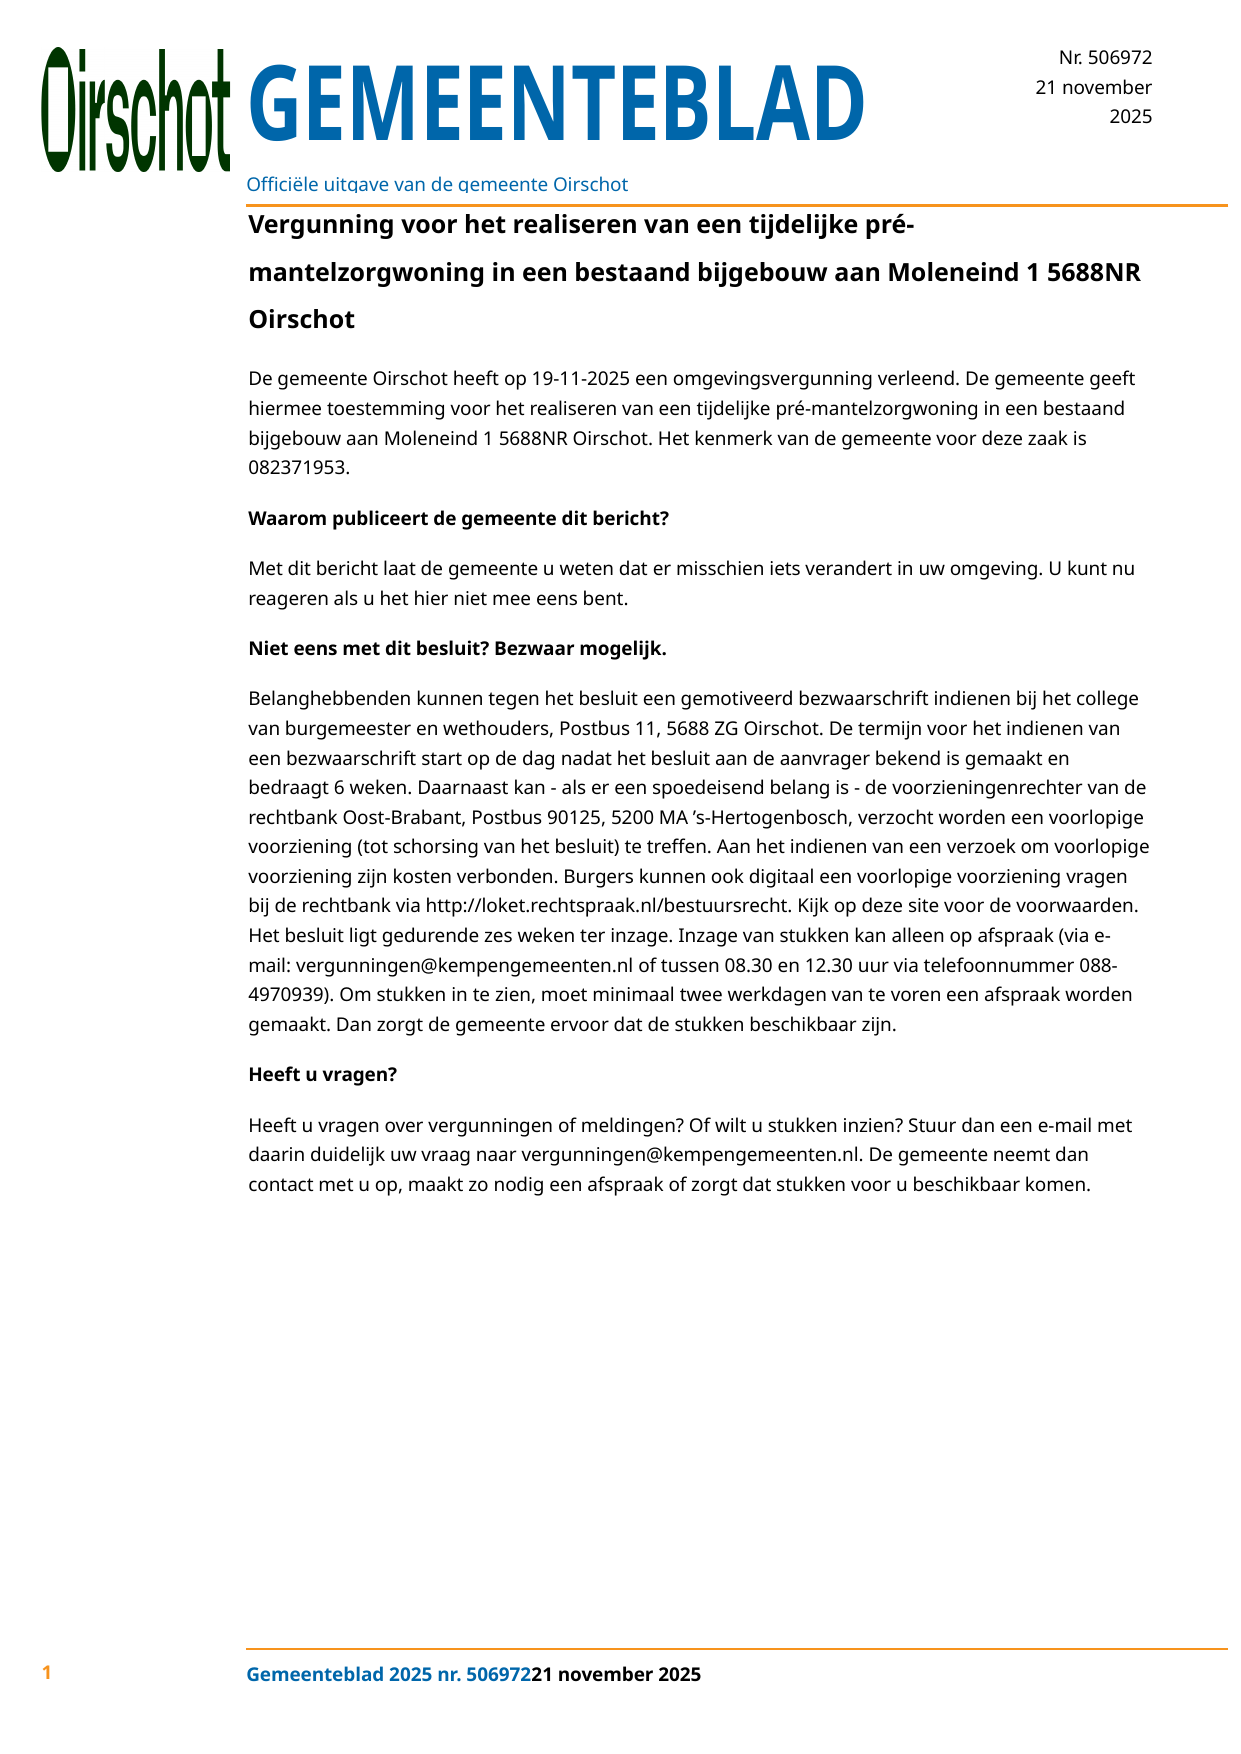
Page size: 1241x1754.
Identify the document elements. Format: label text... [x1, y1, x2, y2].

text Heeft u vragen over vergunningen of meldingen? Of wilt u stukken inzien? Stuur dan een e-mail met daarin duidelijk uw vraag naar vergunningen@kempengemeenten.nl. De gemeente neemt dan contact met u op, maakt zo nodig een afspraak of zorgt dat stukken voor u beschikbaar komen. [248, 1112, 1152, 1197]
text De gemeente Oirschot heeft op 19-11-2025 een omgevingsvergunning verleend. De gemeente geeft hiermee toestemming voor het realiseren van een tijdelijke pré-mantelzorgwoning in een bestaand bijgebouw aan Moleneind 1 5688NR Oirschot. Het kenmerk van de gemeente voor deze zaak is 082371953. [248, 366, 1152, 480]
text Heeft u vragen? [248, 1061, 1152, 1087]
text Belanghebbenden kunnen tegen het besluit een gemotiveerd bezwaarschrift indienen bij het college van burgemeester en wethouders, Postbus 11, 5688 ZG Oirschot. De termijn voor het indienen van een bezwaarschrift start op de dag nadat het besluit aan de aanvrager bekend is gemaakt en bedraagt 6 weken. Daarnaast kan - als er een spoedeisend belang is - de voorzieningenrechter van de rechtbank Oost-Brabant, Postbus 90125, 5200 MA ’s-Hertogenbosch, verzocht worden een voorlopige voorziening (tot schorsing van het besluit) te treffen. Aan het indienen van een verzoek om voorlopige voorziening zijn kosten verbonden. Burgers kunnen ook digitaal een voorlopige voorziening vragen bij de rechtbank via http://loket.rechtspraak.nl/bestuursrecht. Kijk op deze site voor de voorwaarden. Het besluit ligt gedurende zes weken ter inzage. Inzage van stukken kan alleen op afspraak (via e-mail: vergunningen@kempengemeenten.nl of tussen 08.30 en 12.30 uur via telefoonnummer 088-4970939). Om stukken in te zien, moet minimaal twee werkdagen van te voren een afspraak worden gemaakt. Dan zorgt de gemeente ervoor dat de stukken beschikbaar zijn. [248, 686, 1152, 1037]
text Waarom publiceert de gemeente dit bericht? [248, 505, 1152, 530]
text Vergunning voor het realiseren van een tijdelijke pré-mantelzorgwoning in een bestaand bijgebouw aan Moleneind 1 5688NR Oirschot [248, 207, 1152, 336]
picture [41, 47, 231, 172]
text Niet eens met dit besluit? Bezwaar mogelijk. [248, 635, 1152, 661]
text Met dit bericht laat de gemeente u weten dat er misschien iets verandert in uw omgeving. U kunt nu reageren als u het hier niet mee eens bent. [248, 555, 1152, 610]
